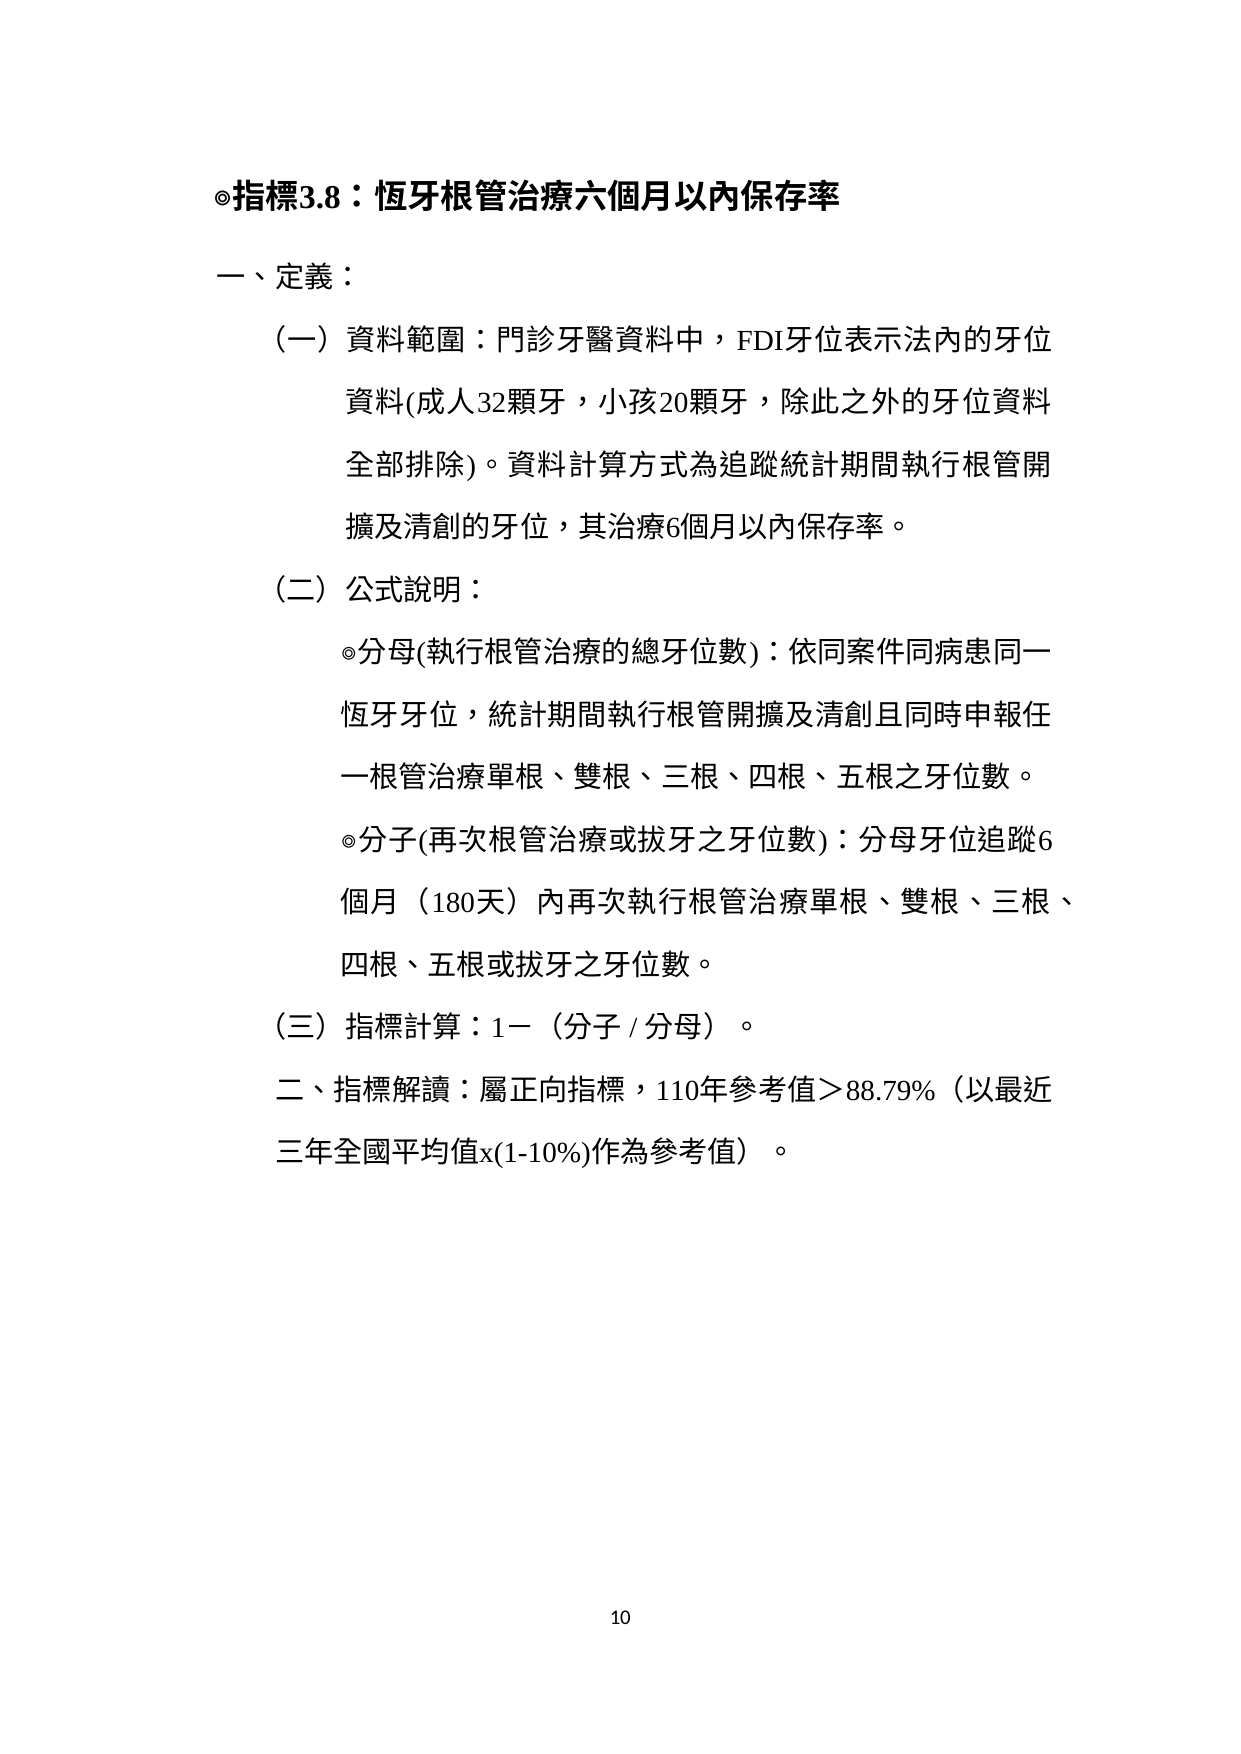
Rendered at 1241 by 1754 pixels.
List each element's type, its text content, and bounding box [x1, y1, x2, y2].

subtitle 一、定義： [216, 233, 1053, 296]
text ◎分母(執行根管治療的總牙位數)：依同案件同病患同一恆牙牙位，統計期間執行根管開擴及清創且同時申報任一根管治療單根、雙根、三根、四根、五根之牙位數。 [340, 608, 1053, 796]
subtitle （二）公式說明： [257, 546, 1053, 608]
subtitle ◎指標3.8：恆牙根管治療六個月以內保存率 [212, 152, 1053, 214]
subtitle （三）指標計算：1－（分子 / 分母）。 [257, 983, 1053, 1046]
text ◎分子(再次根管治療或拔牙之牙位數)：分母牙位追蹤6個月（180天）內再次執行根管治療單根、雙根、三根、四根、五根或拔牙之牙位數。 [340, 796, 1053, 983]
subtitle （一）資料範圍：門診牙醫資料中，FDI牙位表示法內的牙位資料(成人32顆牙，小孩20顆牙，除此之外的牙位資料全部排除)。資料計算方式為追蹤統計期間執行根管開擴及清創的牙位，其治療6個月以內保存率。 [257, 296, 1053, 546]
subtitle 二、指標解讀：屬正向指標，110年參考值＞88.79%（以最近三年全國平均值x(1-10%)作為參考值）。 [275, 1046, 1053, 1171]
